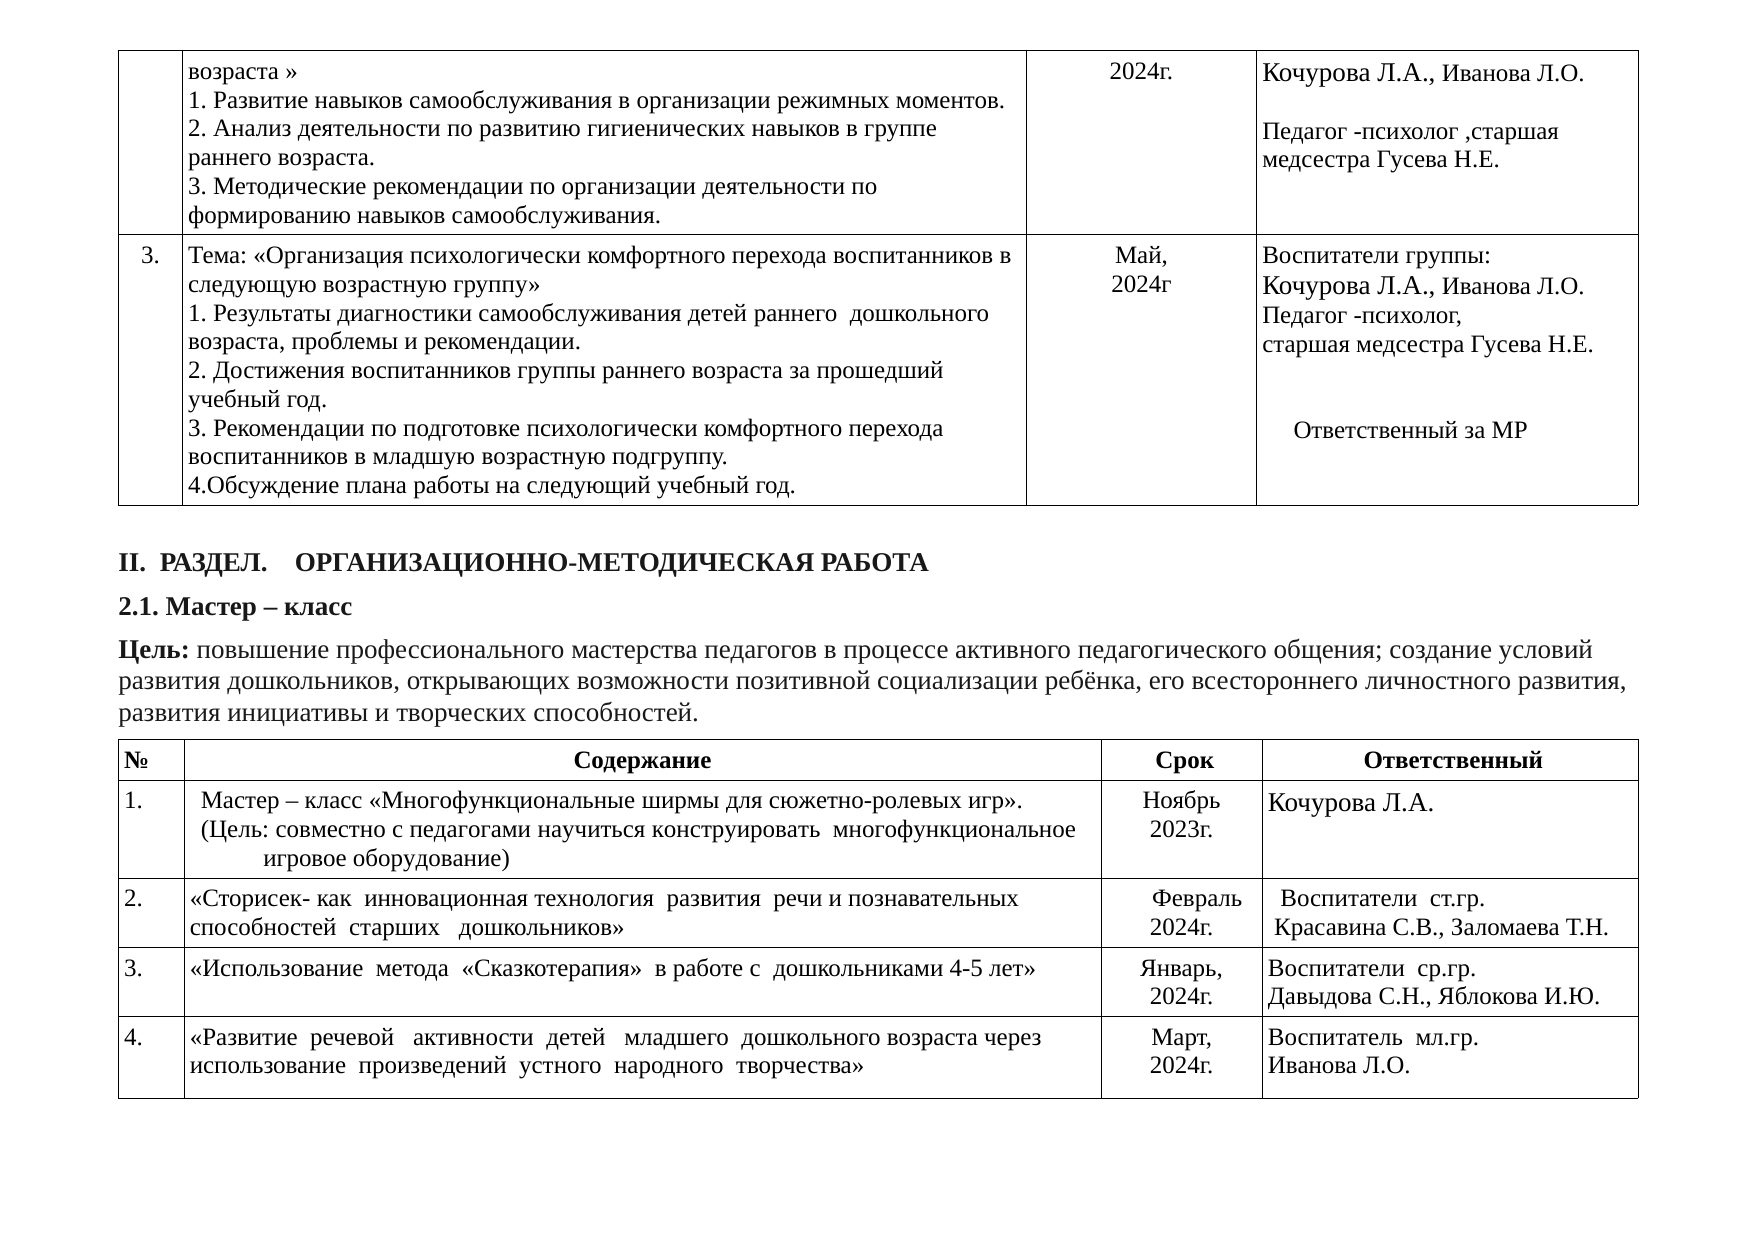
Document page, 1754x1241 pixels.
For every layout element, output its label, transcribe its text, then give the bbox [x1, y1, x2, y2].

table_cell возраста » 1. Развитие навыков самообслуживания в организации режимных моментов. 2. Анализ деятельности по развитию гигиенических навыков в группе раннего возраста. 3. Методические рекомендации по организации деятельности по формированию навыков самообслуживания. [183, 51, 1026, 234]
table_cell Март, 2024г. [1102, 1017, 1262, 1098]
table_cell Воспитатели группы: Кочурова Л.А., Иванова Л.О. Педагог -психолог, старшая медсестра Гусева Н.Е. Ответственный за МР [1257, 235, 1638, 504]
table_header Срок [1102, 740, 1262, 780]
text 2.1. Мастер – класс [118, 590, 1636, 621]
table_cell Кочурова Л.А. [1263, 781, 1638, 878]
table_cell 4. [119, 1017, 184, 1098]
table_cell «Развитие речевой активности детей младшего дошкольного возраста через использование произведений устного народного творчества» [185, 1017, 1101, 1098]
table_header Ответственный [1263, 740, 1638, 780]
table_cell «Сторисек- как инновационная технология развития речи и познавательных способностей старших дошкольников» [185, 879, 1101, 947]
table_cell «Использование метода «Сказкотерапия» в работе с дошкольниками 4-5 лет» [185, 948, 1101, 1016]
table_cell Май, 2024г [1027, 235, 1256, 504]
table_cell Воспитатель мл.гр. Иванова Л.О. [1263, 1017, 1638, 1098]
table_cell 2. [119, 879, 184, 947]
table_cell Тема: «Организация психологически комфортного перехода воспитанников в следующую возрастную группу» 1. Результаты диагностики самообслуживания детей раннего дошкольного возраста, проблемы и рекомендации. 2. Достижения воспитанников группы раннего возраста за прошедший учебный год. 3. Рекомендации по подготовке психологически комфортного перехода воспитанников в младшую возрастную подгруппу. 4.Обсуждение плана работы на следующий учебный год. [183, 235, 1026, 504]
text Цель: повышение профессионального мастерства педагогов в процессе активного педагогического общения; создание условий развития дошкольников, открывающих возможности позитивной социализации ребёнка, его всестороннего личностного развития, развития инициативы и творческих способностей. [118, 633, 1636, 727]
table_cell 3. [119, 235, 182, 504]
table_cell [119, 51, 182, 234]
text II. РАЗДЕЛ. ОРГАНИЗАЦИОННО-МЕТОДИЧЕСКАЯ РАБОТА [118, 546, 1636, 577]
table_cell Кочурова Л.А., Иванова Л.О. Педагог -психолог ,старшая медсестра Гусева Н.Е. [1257, 51, 1638, 234]
table_cell Воспитатели ст.гр. Красавина С.В., Заломаева Т.Н. [1263, 879, 1638, 947]
table_header Содержание [185, 740, 1101, 780]
table_header № [119, 740, 184, 780]
table_cell Январь, 2024г. [1102, 948, 1262, 1016]
table_cell Ноябрь 2023г. [1102, 781, 1262, 878]
table_cell Воспитатели ср.гр. Давыдова С.Н., Яблокова И.Ю. [1263, 948, 1638, 1016]
table_cell 1. [119, 781, 184, 878]
table_cell Мастер – класс «Многофункциональные ширмы для сюжетно-ролевых игр». (Цель: совместно с педагогами научиться конструировать многофункциональное игровое оборудование) [185, 781, 1101, 878]
table_cell 2024г. [1027, 51, 1256, 234]
table_cell Февраль 2024г. [1102, 879, 1262, 947]
table_cell 3. [119, 948, 184, 1016]
